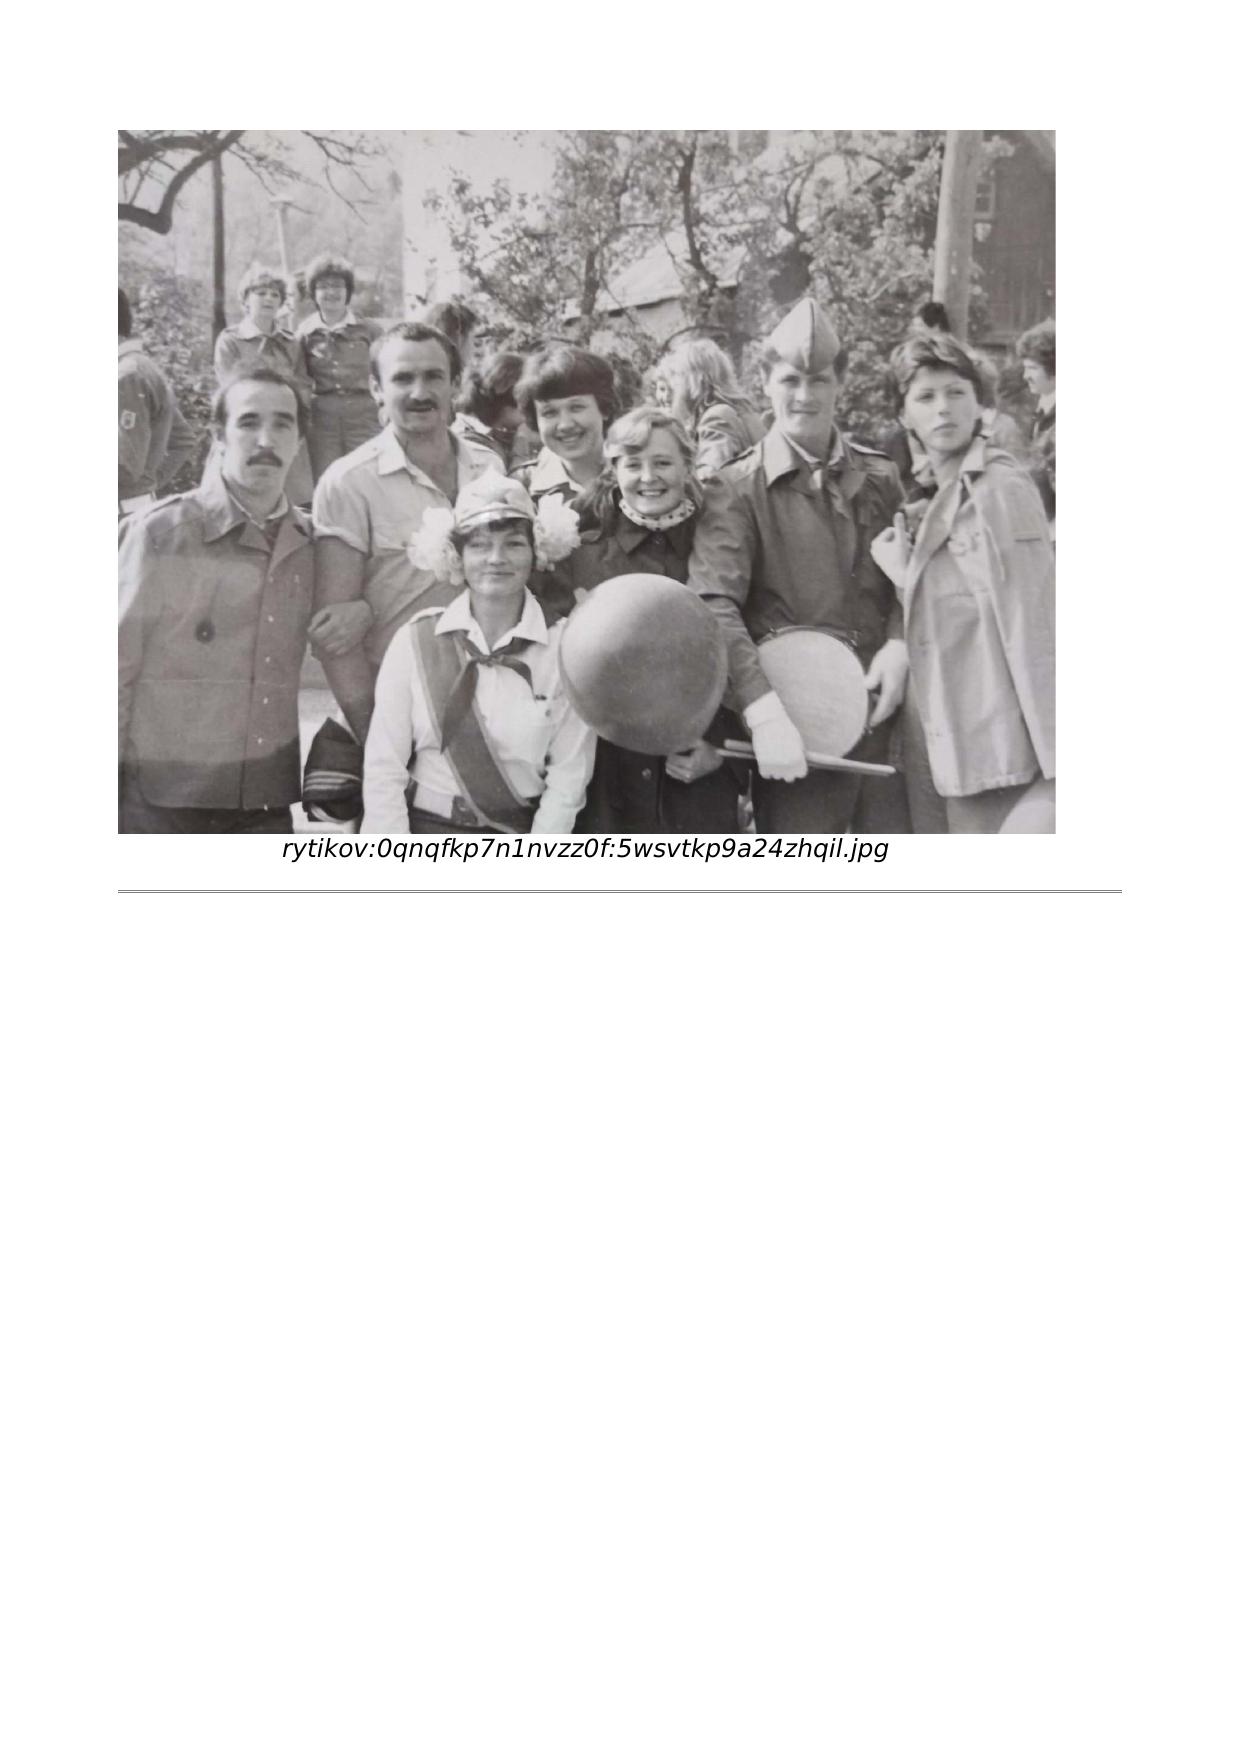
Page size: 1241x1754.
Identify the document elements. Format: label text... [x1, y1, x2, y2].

picture [118, 130, 1056, 834]
text rytikov:0qnqfkp7n1nvzz0f:5wsvtkp9a24zhqil.jpg [118, 834, 1056, 863]
